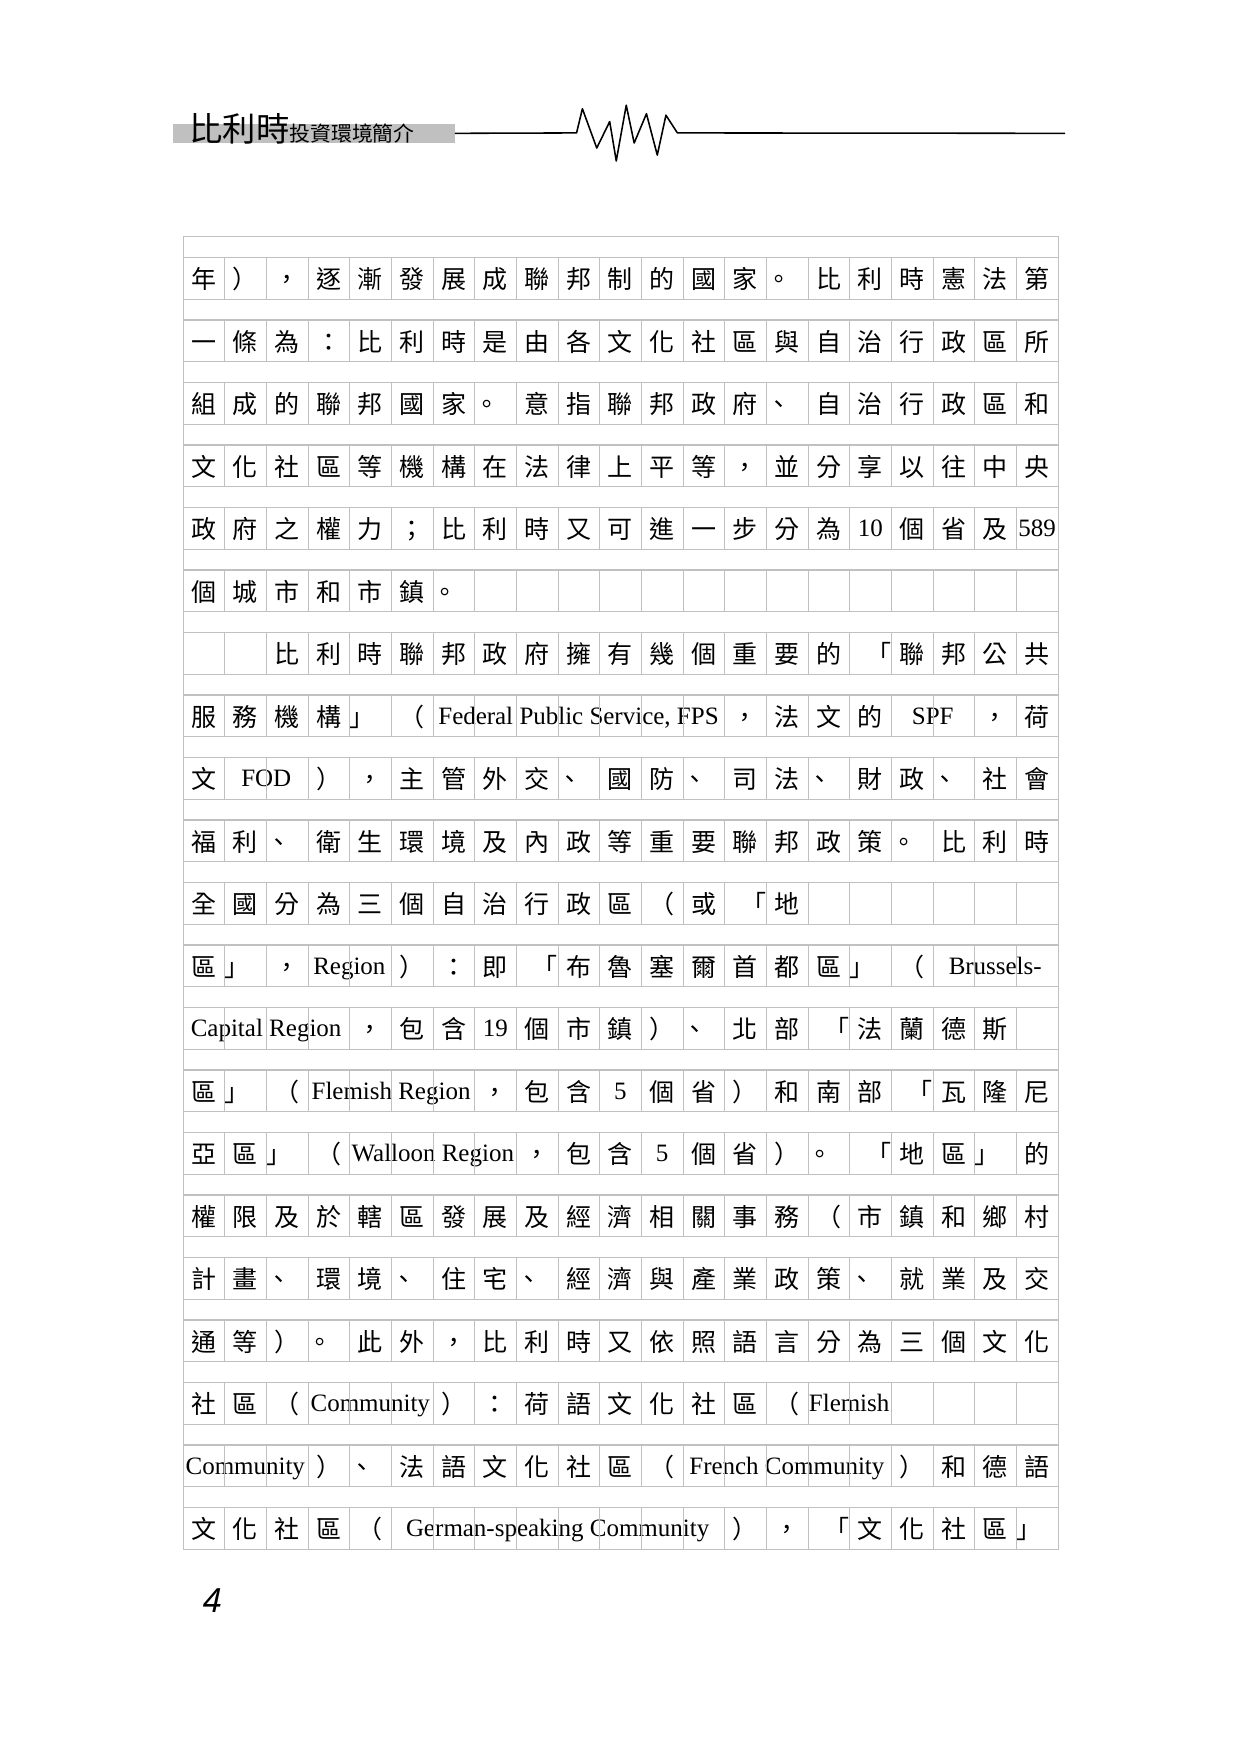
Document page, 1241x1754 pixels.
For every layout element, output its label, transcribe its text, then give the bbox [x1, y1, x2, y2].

text 比利時聯邦政府擁有幾個重要的「聯邦公共服務機構」（Federal Public Service, FPS，法文的SPF，荷文FOD），主管外交、國防、司法、財政、社會福利、衛生環境及內政等重要聯邦政策。比利時全國分為三個自治行政區（或「地區」，Region）：即「布魯塞爾首都區」（Brussels-Capital Region，包含19個市鎮）、北部「法蘭德斯區」（Flemish Region，包含5個省）和南部「瓦隆尼亞區」（Walloon Region，包含5個省）。「地區」的權限及於轄區發展及經濟相關事務（市鎮和鄉村計畫、環境、住宅、經濟與產業政策、就業及交通等）。此外，比利時又依照語言分為三個文化社區（Community）：荷語文化社區（Flemish Community）、法語文化社區（French Community）和德語文化社區（German-speaking Community），「文化社區」的權限為文化及轄區居民健康相關的事務（文化、教育、健康和社會援助等）。其中「法蘭德斯區」與「荷語文化社區」為重疊之領域，因此僅設立一個地區政府和一個議會；「瓦隆尼亞區」、「法語文化社區」與「德語文化社區」則各自擁有政府和議會。2001年比利時國會通過「擴張地方政府權限法案」，經濟、外貿事業、稅收等自2002年起改由各自治區政府自理；因此外商前來比國投資之主要接洽對象為三大「地區政府」。 [184, 1425, 1058, 1444]
text 比利時聯邦政府擁有幾個重要的「聯邦公共服務機構」（Federal Public Service, FPS，法文的SPF，荷文FOD），主管外交、國防、司法、財政、社會福利、衛生環境及內政等重要聯邦政策。比利時全國分為三個自治行政區（或「地區」，Region）：即「布魯塞爾首都區」（Brussels-Capital Region，包含19個市鎮）、北部「法蘭德斯區」（Flemish Region，包含5個省）和南部「瓦隆尼亞區」（Walloon Region，包含5個省）。「地區」的權限及於轄區發展及經濟相關事務（市鎮和鄉村計畫、環境、住宅、經濟與產業政策、就業及交通等）。此外，比利時又依照語言分為三個文化社區（Community）：荷語文化社區（Flemish Community）、法語文化社區（French Community）和德語文化社區（German-speaking Community），「文化社區」的權限為文化及轄區居民健康相關的事務（文化、教育、健康和社會援助等）。其中「法蘭德斯區」與「荷語文化社區」為重疊之領域，因此僅設立一個地區政府和一個議會；「瓦隆尼亞區」、「法語文化社區」與「德語文化社區」則各自擁有政府和議會。2001年比利時國會通過「擴張地方政府權限法案」，經濟、外貿事業、稅收等自2002年起改由各自治區政府自理；因此外商前來比國投資之主要接洽對象為三大「地區政府」。 [184, 925, 1058, 944]
text 比利時聯邦政府擁有幾個重要的「聯邦公共服務機構」（Federal Public Service, FPS，法文的SPF，荷文FOD），主管外交、國防、司法、財政、社會福利、衛生環境及內政等重要聯邦政策。比利時全國分為三個自治行政區（或「地區」，Region）：即「布魯塞爾首都區」（Brussels-Capital Region，包含19個市鎮）、北部「法蘭德斯區」（Flemish Region，包含5個省）和南部「瓦隆尼亞區」（Walloon Region，包含5個省）。「地區」的權限及於轄區發展及經濟相關事務（市鎮和鄉村計畫、環境、住宅、經濟與產業政策、就業及交通等）。此外，比利時又依照語言分為三個文化社區（Community）：荷語文化社區（Flemish Community）、法語文化社區（French Community）和德語文化社區（German-speaking Community），「文化社區」的權限為文化及轄區居民健康相關的事務（文化、教育、健康和社會援助等）。其中「法蘭德斯區」與「荷語文化社區」為重疊之領域，因此僅設立一個地區政府和一個議會；「瓦隆尼亞區」、「法語文化社區」與「德語文化社區」則各自擁有政府和議會。2001年比利時國會通過「擴張地方政府權限法案」，經濟、外貿事業、稅收等自2002年起改由各自治區政府自理；因此外商前來比國投資之主要接洽對象為三大「地區政府」。 [184, 1237, 1058, 1257]
text 比利時於1830年脫離荷蘭統治而獨立，經歷過四次修憲（1970年、1980年、1988-1989年和1993年），逐漸發展成聯邦制的國家。比利時憲法第一條為：比利時是由各文化社區與自治行政區所組成的聯邦國家。意指聯邦政府、自治行政區和文化社區等機構在法律上平等，並分享以往中央政府之權力；比利時又可進一步分為10個省及589個城市和市鎮。 [184, 362, 1058, 382]
text 比利時於1830年脫離荷蘭統治而獨立，經歷過四次修憲（1970年、1980年、1988-1989年和1993年），逐漸發展成聯邦制的國家。比利時憲法第一條為：比利時是由各文化社區與自治行政區所組成的聯邦國家。意指聯邦政府、自治行政區和文化社區等機構在法律上平等，並分享以往中央政府之權力；比利時又可進一步分為10個省及589個城市和市鎮。 [184, 300, 1058, 319]
text 比利時聯邦政府擁有幾個重要的「聯邦公共服務機構」（Federal Public Service, FPS，法文的SPF，荷文FOD），主管外交、國防、司法、財政、社會福利、衛生環境及內政等重要聯邦政策。比利時全國分為三個自治行政區（或「地區」，Region）：即「布魯塞爾首都區」（Brussels-Capital Region，包含19個市鎮）、北部「法蘭德斯區」（Flemish Region，包含5個省）和南部「瓦隆尼亞區」（Walloon Region，包含5個省）。「地區」的權限及於轄區發展及經濟相關事務（市鎮和鄉村計畫、環境、住宅、經濟與產業政策、就業及交通等）。此外，比利時又依照語言分為三個文化社區（Community）：荷語文化社區（Flemish Community）、法語文化社區（French Community）和德語文化社區（German-speaking Community），「文化社區」的權限為文化及轄區居民健康相關的事務（文化、教育、健康和社會援助等）。其中「法蘭德斯區」與「荷語文化社區」為重疊之領域，因此僅設立一個地區政府和一個議會；「瓦隆尼亞區」、「法語文化社區」與「德語文化社區」則各自擁有政府和議會。2001年比利時國會通過「擴張地方政府權限法案」，經濟、外貿事業、稅收等自2002年起改由各自治區政府自理；因此外商前來比國投資之主要接洽對象為三大「地區政府」。 [184, 1300, 1058, 1319]
text 比利時聯邦政府擁有幾個重要的「聯邦公共服務機構」（Federal Public Service, FPS，法文的SPF，荷文FOD），主管外交、國防、司法、財政、社會福利、衛生環境及內政等重要聯邦政策。比利時全國分為三個自治行政區（或「地區」，Region）：即「布魯塞爾首都區」（Brussels-Capital Region，包含19個市鎮）、北部「法蘭德斯區」（Flemish Region，包含5個省）和南部「瓦隆尼亞區」（Walloon Region，包含5個省）。「地區」的權限及於轄區發展及經濟相關事務（市鎮和鄉村計畫、環境、住宅、經濟與產業政策、就業及交通等）。此外，比利時又依照語言分為三個文化社區（Community）：荷語文化社區（Flemish Community）、法語文化社區（French Community）和德語文化社區（German-speaking Community），「文化社區」的權限為文化及轄區居民健康相關的事務（文化、教育、健康和社會援助等）。其中「法蘭德斯區」與「荷語文化社區」為重疊之領域，因此僅設立一個地區政府和一個議會；「瓦隆尼亞區」、「法語文化社區」與「德語文化社區」則各自擁有政府和議會。2001年比利時國會通過「擴張地方政府權限法案」，經濟、外貿事業、稅收等自2002年起改由各自治區政府自理；因此外商前來比國投資之主要接洽對象為三大「地區政府」。 [184, 1050, 1058, 1069]
text 比利時聯邦政府擁有幾個重要的「聯邦公共服務機構」（Federal Public Service, FPS，法文的SPF，荷文FOD），主管外交、國防、司法、財政、社會福利、衛生環境及內政等重要聯邦政策。比利時全國分為三個自治行政區（或「地區」，Region）：即「布魯塞爾首都區」（Brussels-Capital Region，包含19個市鎮）、北部「法蘭德斯區」（Flemish Region，包含5個省）和南部「瓦隆尼亞區」（Walloon Region，包含5個省）。「地區」的權限及於轄區發展及經濟相關事務（市鎮和鄉村計畫、環境、住宅、經濟與產業政策、就業及交通等）。此外，比利時又依照語言分為三個文化社區（Community）：荷語文化社區（Flemish Community）、法語文化社區（French Community）和德語文化社區（German-speaking Community），「文化社區」的權限為文化及轄區居民健康相關的事務（文化、教育、健康和社會援助等）。其中「法蘭德斯區」與「荷語文化社區」為重疊之領域，因此僅設立一個地區政府和一個議會；「瓦隆尼亞區」、「法語文化社區」與「德語文化社區」則各自擁有政府和議會。2001年比利時國會通過「擴張地方政府權限法案」，經濟、外貿事業、稅收等自2002年起改由各自治區政府自理；因此外商前來比國投資之主要接洽對象為三大「地區政府」。 [184, 675, 1058, 694]
text 比利時聯邦政府擁有幾個重要的「聯邦公共服務機構」（Federal Public Service, FPS，法文的SPF，荷文FOD），主管外交、國防、司法、財政、社會福利、衛生環境及內政等重要聯邦政策。比利時全國分為三個自治行政區（或「地區」，Region）：即「布魯塞爾首都區」（Brussels-Capital Region，包含19個市鎮）、北部「法蘭德斯區」（Flemish Region，包含5個省）和南部「瓦隆尼亞區」（Walloon Region，包含5個省）。「地區」的權限及於轄區發展及經濟相關事務（市鎮和鄉村計畫、環境、住宅、經濟與產業政策、就業及交通等）。此外，比利時又依照語言分為三個文化社區（Community）：荷語文化社區（Flemish Community）、法語文化社區（French Community）和德語文化社區（German-speaking Community），「文化社區」的權限為文化及轄區居民健康相關的事務（文化、教育、健康和社會援助等）。其中「法蘭德斯區」與「荷語文化社區」為重疊之領域，因此僅設立一個地區政府和一個議會；「瓦隆尼亞區」、「法語文化社區」與「德語文化社區」則各自擁有政府和議會。2001年比利時國會通過「擴張地方政府權限法案」，經濟、外貿事業、稅收等自2002年起改由各自治區政府自理；因此外商前來比國投資之主要接洽對象為三大「地區政府」。 [184, 800, 1058, 819]
text 比利時聯邦政府擁有幾個重要的「聯邦公共服務機構」（Federal Public Service, FPS，法文的SPF，荷文FOD），主管外交、國防、司法、財政、社會福利、衛生環境及內政等重要聯邦政策。比利時全國分為三個自治行政區（或「地區」，Region）：即「布魯塞爾首都區」（Brussels-Capital Region，包含19個市鎮）、北部「法蘭德斯區」（Flemish Region，包含5個省）和南部「瓦隆尼亞區」（Walloon Region，包含5個省）。「地區」的權限及於轄區發展及經濟相關事務（市鎮和鄉村計畫、環境、住宅、經濟與產業政策、就業及交通等）。此外，比利時又依照語言分為三個文化社區（Community）：荷語文化社區（Flemish Community）、法語文化社區（French Community）和德語文化社區（German-speaking Community），「文化社區」的權限為文化及轄區居民健康相關的事務（文化、教育、健康和社會援助等）。其中「法蘭德斯區」與「荷語文化社區」為重疊之領域，因此僅設立一個地區政府和一個議會；「瓦隆尼亞區」、「法語文化社區」與「德語文化社區」則各自擁有政府和議會。2001年比利時國會通過「擴張地方政府權限法案」，經濟、外貿事業、稅收等自2002年起改由各自治區政府自理；因此外商前來比國投資之主要接洽對象為三大「地區政府」。 [184, 737, 1058, 757]
text 比利時聯邦政府擁有幾個重要的「聯邦公共服務機構」（Federal Public Service, FPS，法文的SPF，荷文FOD），主管外交、國防、司法、財政、社會福利、衛生環境及內政等重要聯邦政策。比利時全國分為三個自治行政區（或「地區」，Region）：即「布魯塞爾首都區」（Brussels-Capital Region，包含19個市鎮）、北部「法蘭德斯區」（Flemish Region，包含5個省）和南部「瓦隆尼亞區」（Walloon Region，包含5個省）。「地區」的權限及於轄區發展及經濟相關事務（市鎮和鄉村計畫、環境、住宅、經濟與產業政策、就業及交通等）。此外，比利時又依照語言分為三個文化社區（Community）：荷語文化社區（Flemish Community）、法語文化社區（French Community）和德語文化社區（German-speaking Community），「文化社區」的權限為文化及轄區居民健康相關的事務（文化、教育、健康和社會援助等）。其中「法蘭德斯區」與「荷語文化社區」為重疊之領域，因此僅設立一個地區政府和一個議會；「瓦隆尼亞區」、「法語文化社區」與「德語文化社區」則各自擁有政府和議會。2001年比利時國會通過「擴張地方政府權限法案」，經濟、外貿事業、稅收等自2002年起改由各自治區政府自理；因此外商前來比國投資之主要接洽對象為三大「地區政府」。 [184, 1112, 1058, 1132]
text 比利時聯邦政府擁有幾個重要的「聯邦公共服務機構」（Federal Public Service, FPS，法文的SPF，荷文FOD），主管外交、國防、司法、財政、社會福利、衛生環境及內政等重要聯邦政策。比利時全國分為三個自治行政區（或「地區」，Region）：即「布魯塞爾首都區」（Brussels-Capital Region，包含19個市鎮）、北部「法蘭德斯區」（Flemish Region，包含5個省）和南部「瓦隆尼亞區」（Walloon Region，包含5個省）。「地區」的權限及於轄區發展及經濟相關事務（市鎮和鄉村計畫、環境、住宅、經濟與產業政策、就業及交通等）。此外，比利時又依照語言分為三個文化社區（Community）：荷語文化社區（Flemish Community）、法語文化社區（French Community）和德語文化社區（German-speaking Community），「文化社區」的權限為文化及轄區居民健康相關的事務（文化、教育、健康和社會援助等）。其中「法蘭德斯區」與「荷語文化社區」為重疊之領域，因此僅設立一個地區政府和一個議會；「瓦隆尼亞區」、「法語文化社區」與「德語文化社區」則各自擁有政府和議會。2001年比利時國會通過「擴張地方政府權限法案」，經濟、外貿事業、稅收等自2002年起改由各自治區政府自理；因此外商前來比國投資之主要接洽對象為三大「地區政府」。 [184, 862, 1058, 882]
text 比利時聯邦政府擁有幾個重要的「聯邦公共服務機構」（Federal Public Service, FPS，法文的SPF，荷文FOD），主管外交、國防、司法、財政、社會福利、衛生環境及內政等重要聯邦政策。比利時全國分為三個自治行政區（或「地區」，Region）：即「布魯塞爾首都區」（Brussels-Capital Region，包含19個市鎮）、北部「法蘭德斯區」（Flemish Region，包含5個省）和南部「瓦隆尼亞區」（Walloon Region，包含5個省）。「地區」的權限及於轄區發展及經濟相關事務（市鎮和鄉村計畫、環境、住宅、經濟與產業政策、就業及交通等）。此外，比利時又依照語言分為三個文化社區（Community）：荷語文化社區（Flemish Community）、法語文化社區（French Community）和德語文化社區（German-speaking Community），「文化社區」的權限為文化及轄區居民健康相關的事務（文化、教育、健康和社會援助等）。其中「法蘭德斯區」與「荷語文化社區」為重疊之領域，因此僅設立一個地區政府和一個議會；「瓦隆尼亞區」、「法語文化社區」與「德語文化社區」則各自擁有政府和議會。2001年比利時國會通過「擴張地方政府權限法案」，經濟、外貿事業、稅收等自2002年起改由各自治區政府自理；因此外商前來比國投資之主要接洽對象為三大「地區政府」。 [184, 1362, 1058, 1382]
text 比利時聯邦政府擁有幾個重要的「聯邦公共服務機構」（Federal Public Service, FPS，法文的SPF，荷文FOD），主管外交、國防、司法、財政、社會福利、衛生環境及內政等重要聯邦政策。比利時全國分為三個自治行政區（或「地區」，Region）：即「布魯塞爾首都區」（Brussels-Capital Region，包含19個市鎮）、北部「法蘭德斯區」（Flemish Region，包含5個省）和南部「瓦隆尼亞區」（Walloon Region，包含5個省）。「地區」的權限及於轄區發展及經濟相關事務（市鎮和鄉村計畫、環境、住宅、經濟與產業政策、就業及交通等）。此外，比利時又依照語言分為三個文化社區（Community）：荷語文化社區（Flemish Community）、法語文化社區（French Community）和德語文化社區（German-speaking Community），「文化社區」的權限為文化及轄區居民健康相關的事務（文化、教育、健康和社會援助等）。其中「法蘭德斯區」與「荷語文化社區」為重疊之領域，因此僅設立一個地區政府和一個議會；「瓦隆尼亞區」、「法語文化社區」與「德語文化社區」則各自擁有政府和議會。2001年比利時國會通過「擴張地方政府權限法案」，經濟、外貿事業、稅收等自2002年起改由各自治區政府自理；因此外商前來比國投資之主要接洽對象為三大「地區政府」。 [184, 612, 1058, 632]
text 比利時於1830年脫離荷蘭統治而獨立，經歷過四次修憲（1970年、1980年、1988-1989年和1993年），逐漸發展成聯邦制的國家。比利時憲法第一條為：比利時是由各文化社區與自治行政區所組成的聯邦國家。意指聯邦政府、自治行政區和文化社區等機構在法律上平等，並分享以往中央政府之權力；比利時又可進一步分為10個省及589個城市和市鎮。 [184, 487, 1058, 507]
text 比利時聯邦政府擁有幾個重要的「聯邦公共服務機構」（Federal Public Service, FPS，法文的SPF，荷文FOD），主管外交、國防、司法、財政、社會福利、衛生環境及內政等重要聯邦政策。比利時全國分為三個自治行政區（或「地區」，Region）：即「布魯塞爾首都區」（Brussels-Capital Region，包含19個市鎮）、北部「法蘭德斯區」（Flemish Region，包含5個省）和南部「瓦隆尼亞區」（Walloon Region，包含5個省）。「地區」的權限及於轄區發展及經濟相關事務（市鎮和鄉村計畫、環境、住宅、經濟與產業政策、就業及交通等）。此外，比利時又依照語言分為三個文化社區（Community）：荷語文化社區（Flemish Community）、法語文化社區（French Community）和德語文化社區（German-speaking Community），「文化社區」的權限為文化及轄區居民健康相關的事務（文化、教育、健康和社會援助等）。其中「法蘭德斯區」與「荷語文化社區」為重疊之領域，因此僅設立一個地區政府和一個議會；「瓦隆尼亞區」、「法語文化社區」與「德語文化社區」則各自擁有政府和議會。2001年比利時國會通過「擴張地方政府權限法案」，經濟、外貿事業、稅收等自2002年起改由各自治區政府自理；因此外商前來比國投資之主要接洽對象為三大「地區政府」。 [184, 1175, 1058, 1194]
text 比利時於1830年脫離荷蘭統治而獨立，經歷過四次修憲（1970年、1980年、1988-1989年和1993年），逐漸發展成聯邦制的國家。比利時憲法第一條為：比利時是由各文化社區與自治行政區所組成的聯邦國家。意指聯邦政府、自治行政區和文化社區等機構在法律上平等，並分享以往中央政府之權力；比利時又可進一步分為10個省及589個城市和市鎮。 [184, 237, 1058, 257]
text 比利時於1830年脫離荷蘭統治而獨立，經歷過四次修憲（1970年、1980年、1988-1989年和1993年），逐漸發展成聯邦制的國家。比利時憲法第一條為：比利時是由各文化社區與自治行政區所組成的聯邦國家。意指聯邦政府、自治行政區和文化社區等機構在法律上平等，並分享以往中央政府之權力；比利時又可進一步分為10個省及589個城市和市鎮。 [184, 425, 1058, 444]
text 比利時於1830年脫離荷蘭統治而獨立，經歷過四次修憲（1970年、1980年、1988-1989年和1993年），逐漸發展成聯邦制的國家。比利時憲法第一條為：比利時是由各文化社區與自治行政區所組成的聯邦國家。意指聯邦政府、自治行政區和文化社區等機構在法律上平等，並分享以往中央政府之權力；比利時又可進一步分為10個省及589個城市和市鎮。 [184, 550, 1058, 569]
text 比利時聯邦政府擁有幾個重要的「聯邦公共服務機構」（Federal Public Service, FPS，法文的SPF，荷文FOD），主管外交、國防、司法、財政、社會福利、衛生環境及內政等重要聯邦政策。比利時全國分為三個自治行政區（或「地區」，Region）：即「布魯塞爾首都區」（Brussels-Capital Region，包含19個市鎮）、北部「法蘭德斯區」（Flemish Region，包含5個省）和南部「瓦隆尼亞區」（Walloon Region，包含5個省）。「地區」的權限及於轄區發展及經濟相關事務（市鎮和鄉村計畫、環境、住宅、經濟與產業政策、就業及交通等）。此外，比利時又依照語言分為三個文化社區（Community）：荷語文化社區（Flemish Community）、法語文化社區（French Community）和德語文化社區（German-speaking Community），「文化社區」的權限為文化及轄區居民健康相關的事務（文化、教育、健康和社會援助等）。其中「法蘭德斯區」與「荷語文化社區」為重疊之領域，因此僅設立一個地區政府和一個議會；「瓦隆尼亞區」、「法語文化社區」與「德語文化社區」則各自擁有政府和議會。2001年比利時國會通過「擴張地方政府權限法案」，經濟、外貿事業、稅收等自2002年起改由各自治區政府自理；因此外商前來比國投資之主要接洽對象為三大「地區政府」。 [184, 987, 1058, 1007]
text 比利時聯邦政府擁有幾個重要的「聯邦公共服務機構」（Federal Public Service, FPS，法文的SPF，荷文FOD），主管外交、國防、司法、財政、社會福利、衛生環境及內政等重要聯邦政策。比利時全國分為三個自治行政區（或「地區」，Region）：即「布魯塞爾首都區」（Brussels-Capital Region，包含19個市鎮）、北部「法蘭德斯區」（Flemish Region，包含5個省）和南部「瓦隆尼亞區」（Walloon Region，包含5個省）。「地區」的權限及於轄區發展及經濟相關事務（市鎮和鄉村計畫、環境、住宅、經濟與產業政策、就業及交通等）。此外，比利時又依照語言分為三個文化社區（Community）：荷語文化社區（Flemish Community）、法語文化社區（French Community）和德語文化社區（German-speaking Community），「文化社區」的權限為文化及轄區居民健康相關的事務（文化、教育、健康和社會援助等）。其中「法蘭德斯區」與「荷語文化社區」為重疊之領域，因此僅設立一個地區政府和一個議會；「瓦隆尼亞區」、「法語文化社區」與「德語文化社區」則各自擁有政府和議會。2001年比利時國會通過「擴張地方政府權限法案」，經濟、外貿事業、稅收等自2002年起改由各自治區政府自理；因此外商前來比國投資之主要接洽對象為三大「地區政府」。 [184, 1487, 1058, 1507]
